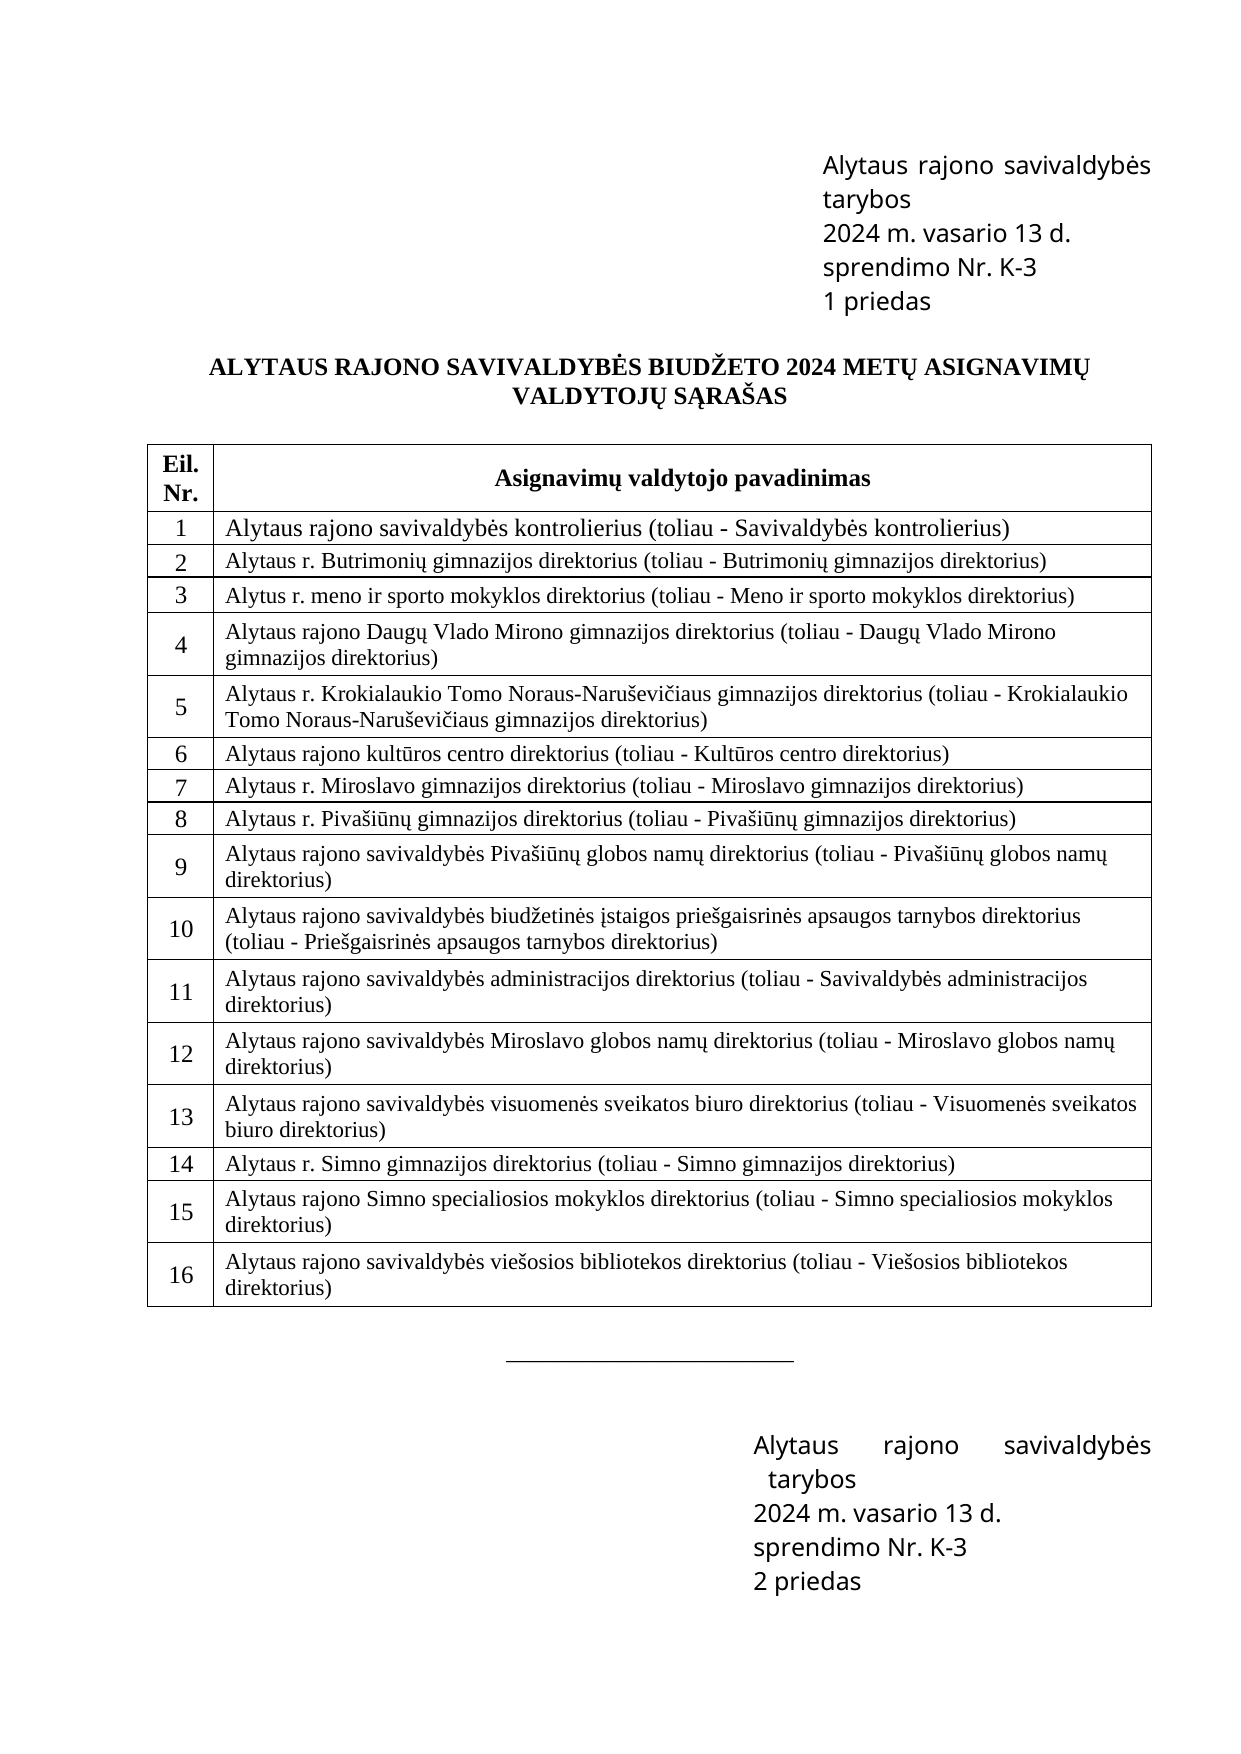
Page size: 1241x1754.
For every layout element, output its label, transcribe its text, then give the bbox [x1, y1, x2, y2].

table_cell 4 [148, 613, 213, 675]
table_cell Alytaus rajono Simno specialiosios mokyklos direktorius (toliau - Simno specialiosios mokyklos direktorius) [214, 1181, 1151, 1242]
text 2024 m. vasario 13 d. [823, 216, 1152, 250]
text 2024 m. vasario 13 d. [753, 1496, 1152, 1529]
table_cell Alytaus r. Pivašiūnų gimnazijos direktorius (toliau - Pivašiūnų gimnazijos direktorius) [214, 803, 1151, 834]
table_cell Alytaus rajono savivaldybės Pivašiūnų globos namų direktorius (toliau - Pivašiūnų globos namų direktorius) [214, 835, 1151, 897]
table_cell 9 [148, 835, 213, 897]
table_cell Alytaus r. Butrimonių gimnazijos direktorius (toliau - Butrimonių gimnazijos direktorius) [214, 545, 1151, 576]
table_cell 14 [148, 1148, 213, 1179]
table_cell Alytaus rajono savivaldybės viešosios bibliotekos direktorius (toliau - Viešosios bibliotekos direktorius) [214, 1243, 1151, 1306]
text sprendimo Nr. K-3 [753, 1529, 1152, 1564]
table_cell 16 [148, 1243, 213, 1306]
table_cell 8 [148, 803, 213, 834]
table_header Asignavimų valdytojo pavadinimas [214, 445, 1151, 511]
text Alytaus rajono savivaldybės tarybos [823, 148, 1152, 216]
table_header Eil. Nr. [148, 445, 213, 511]
table_cell 12 [148, 1023, 213, 1084]
table_cell 13 [148, 1085, 213, 1147]
table_cell 3 [148, 578, 213, 612]
table_cell 10 [148, 898, 213, 959]
table_cell Alytaus rajono savivaldybės administracijos direktorius (toliau - Savivaldybės administracijos direktorius) [214, 960, 1151, 1022]
text ALYTAUS RAJONO SAVIVALDYBĖS BIUDŽETO 2024 METŲ ASIGNAVIMŲ VALDYTOJŲ SĄRAŠAS [148, 352, 1152, 409]
text sprendimo Nr. K-3 [823, 250, 1152, 284]
table_cell 7 [148, 770, 213, 801]
table_cell Alytaus rajono kultūros centro direktorius (toliau - Kultūros centro direktorius) [214, 738, 1151, 768]
table_cell Alytaus rajono savivaldybės visuomenės sveikatos biuro direktorius (toliau - Visuomenės sveikatos biuro direktorius) [214, 1085, 1151, 1147]
table_cell Alytaus rajono savivaldybės biudžetinės įstaigos priešgaisrinės apsaugos tarnybos direktorius (toliau - Priešgaisrinės apsaugos tarnybos direktorius) [214, 898, 1151, 959]
table_cell Alytaus r. Krokialaukio Tomo Noraus-Naruševičiaus gimnazijos direktorius (toliau - Krokialaukio Tomo Noraus-Naruševičiaus gimnazijos direktorius) [214, 676, 1151, 737]
table_cell Alytaus r. Simno gimnazijos direktorius (toliau - Simno gimnazijos direktorius) [214, 1148, 1151, 1179]
table_cell 15 [148, 1181, 213, 1242]
table_cell 5 [148, 676, 213, 737]
table_cell 6 [148, 738, 213, 768]
text Alytaus rajono savivaldybės tarybos [753, 1427, 1152, 1496]
table_cell Alytaus rajono savivaldybės Miroslavo globos namų direktorius (toliau - Miroslavo globos namų direktorius) [214, 1023, 1151, 1084]
text 2 priedas [753, 1564, 1152, 1598]
table_cell 2 [148, 545, 213, 576]
table_cell 11 [148, 960, 213, 1022]
table_cell 1 [148, 512, 213, 543]
text _______________________ [148, 1336, 1152, 1364]
table_cell Alytaus rajono savivaldybės kontrolierius (toliau - Savivaldybės kontrolierius) [214, 512, 1151, 543]
table_cell Alytaus r. Miroslavo gimnazijos direktorius (toliau - Miroslavo gimnazijos direktorius) [214, 770, 1151, 801]
text 1 priedas [823, 284, 1152, 318]
table_cell Alytaus rajono Daugų Vlado Mirono gimnazijos direktorius (toliau - Daugų Vlado Mirono gimnazijos direktorius) [214, 613, 1151, 675]
table_cell Alytus r. meno ir sporto mokyklos direktorius (toliau - Meno ir sporto mokyklos direktorius) [214, 578, 1151, 612]
